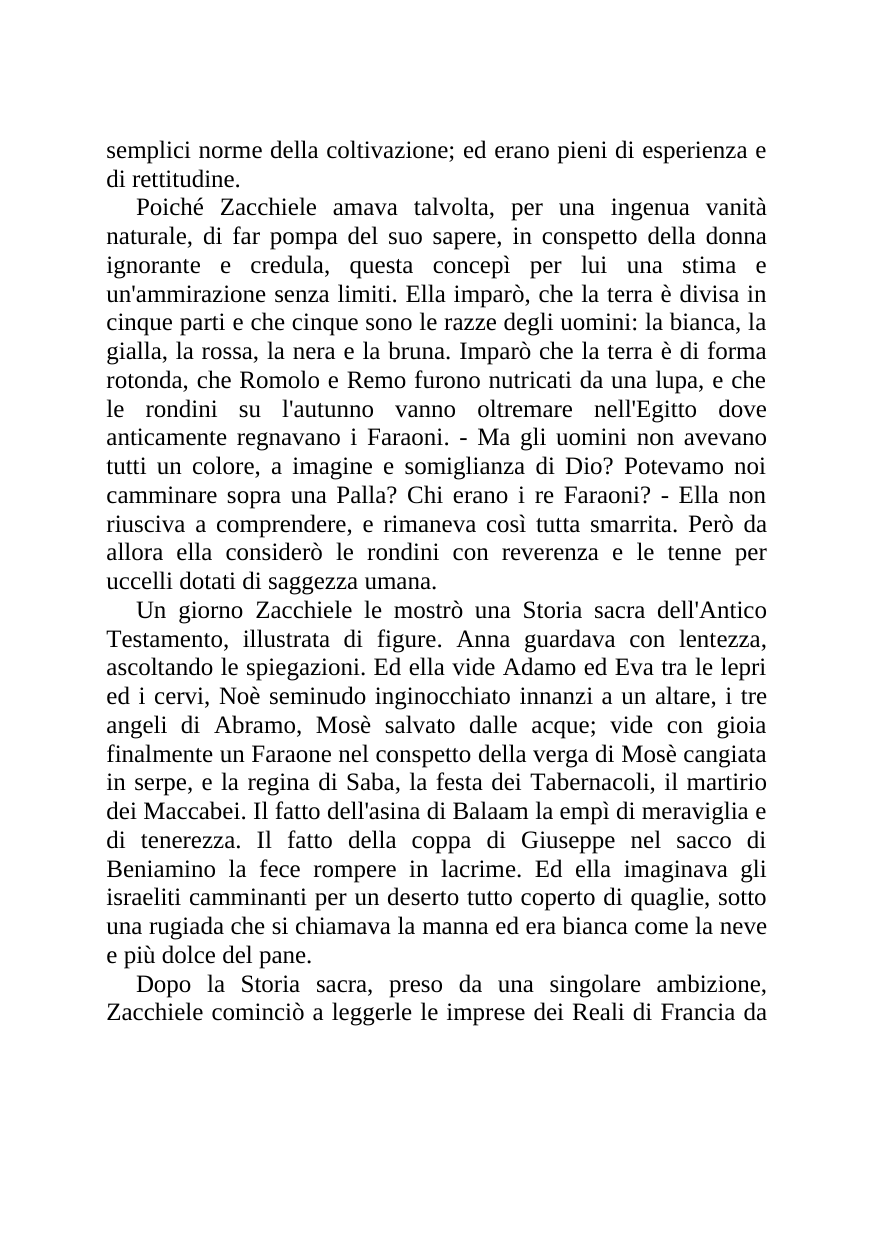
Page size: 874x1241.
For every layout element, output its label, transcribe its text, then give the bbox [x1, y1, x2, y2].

text Un giorno Zacchiele le mostrò una Storia sacra dell'Antico Testamento, illustrata di figure. Anna guardava con lentezza, ascoltando le spiegazioni. Ed ella vide Adamo ed Eva tra le lepri ed i cervi, Noè seminudo inginocchiato innanzi a un altare, i tre angeli di Abramo, Mosè salvato dalle acque; vide con gioia finalmente un Faraone nel conspetto della verga di Mosè cangiata in serpe, e la regina di Saba, la festa dei Tabernacoli, il martirio dei Maccabei. Il fatto dell'asina di Balaam la empì di meraviglia e di tenerezza. Il fatto della coppa di Giuseppe nel sacco di Beniamino la fece rompere in lacrime. Ed ella imaginava gli israeliti camminanti per un deserto tutto coperto di quaglie, sotto una rugiada che si chiamava la manna ed era bianca come la neve e più dolce del pane. [106, 595, 768, 969]
text semplici norme della coltivazione; ed erano pieni di esperienza e di rettitudine. [106, 135, 768, 192]
text Dopo la Storia sacra, preso da una singolare ambizione, Zacchiele cominciò a leggerle le imprese dei Reali di Francia da [106, 969, 768, 1026]
text Poiché Zacchiele amava talvolta, per una ingenua vanità naturale, di far pompa del suo sapere, in conspetto della donna ignorante e credula, questa concepì per lui una stima e un'ammirazione senza limiti. Ella imparò, che la terra è divisa in cinque parti e che cinque sono le razze degli uomini: la bianca, la gialla, la rossa, la nera e la bruna. Imparò che la terra è di forma rotonda, che Romolo e Remo furono nutricati da una lupa, e che le rondini su l'autunno vanno oltremare nell'Egitto dove anticamente regnavano i Faraoni. - Ma gli uomini non avevano tutti un colore, a imagine e somiglianza di Dio? Potevamo noi camminare sopra una Palla? Chi erano i re Faraoni? - Ella non riusciva a comprendere, e rimaneva così tutta smarrita. Però da allora ella considerò le rondini con reverenza e le tenne per uccelli dotati di saggezza umana. [106, 192, 768, 595]
